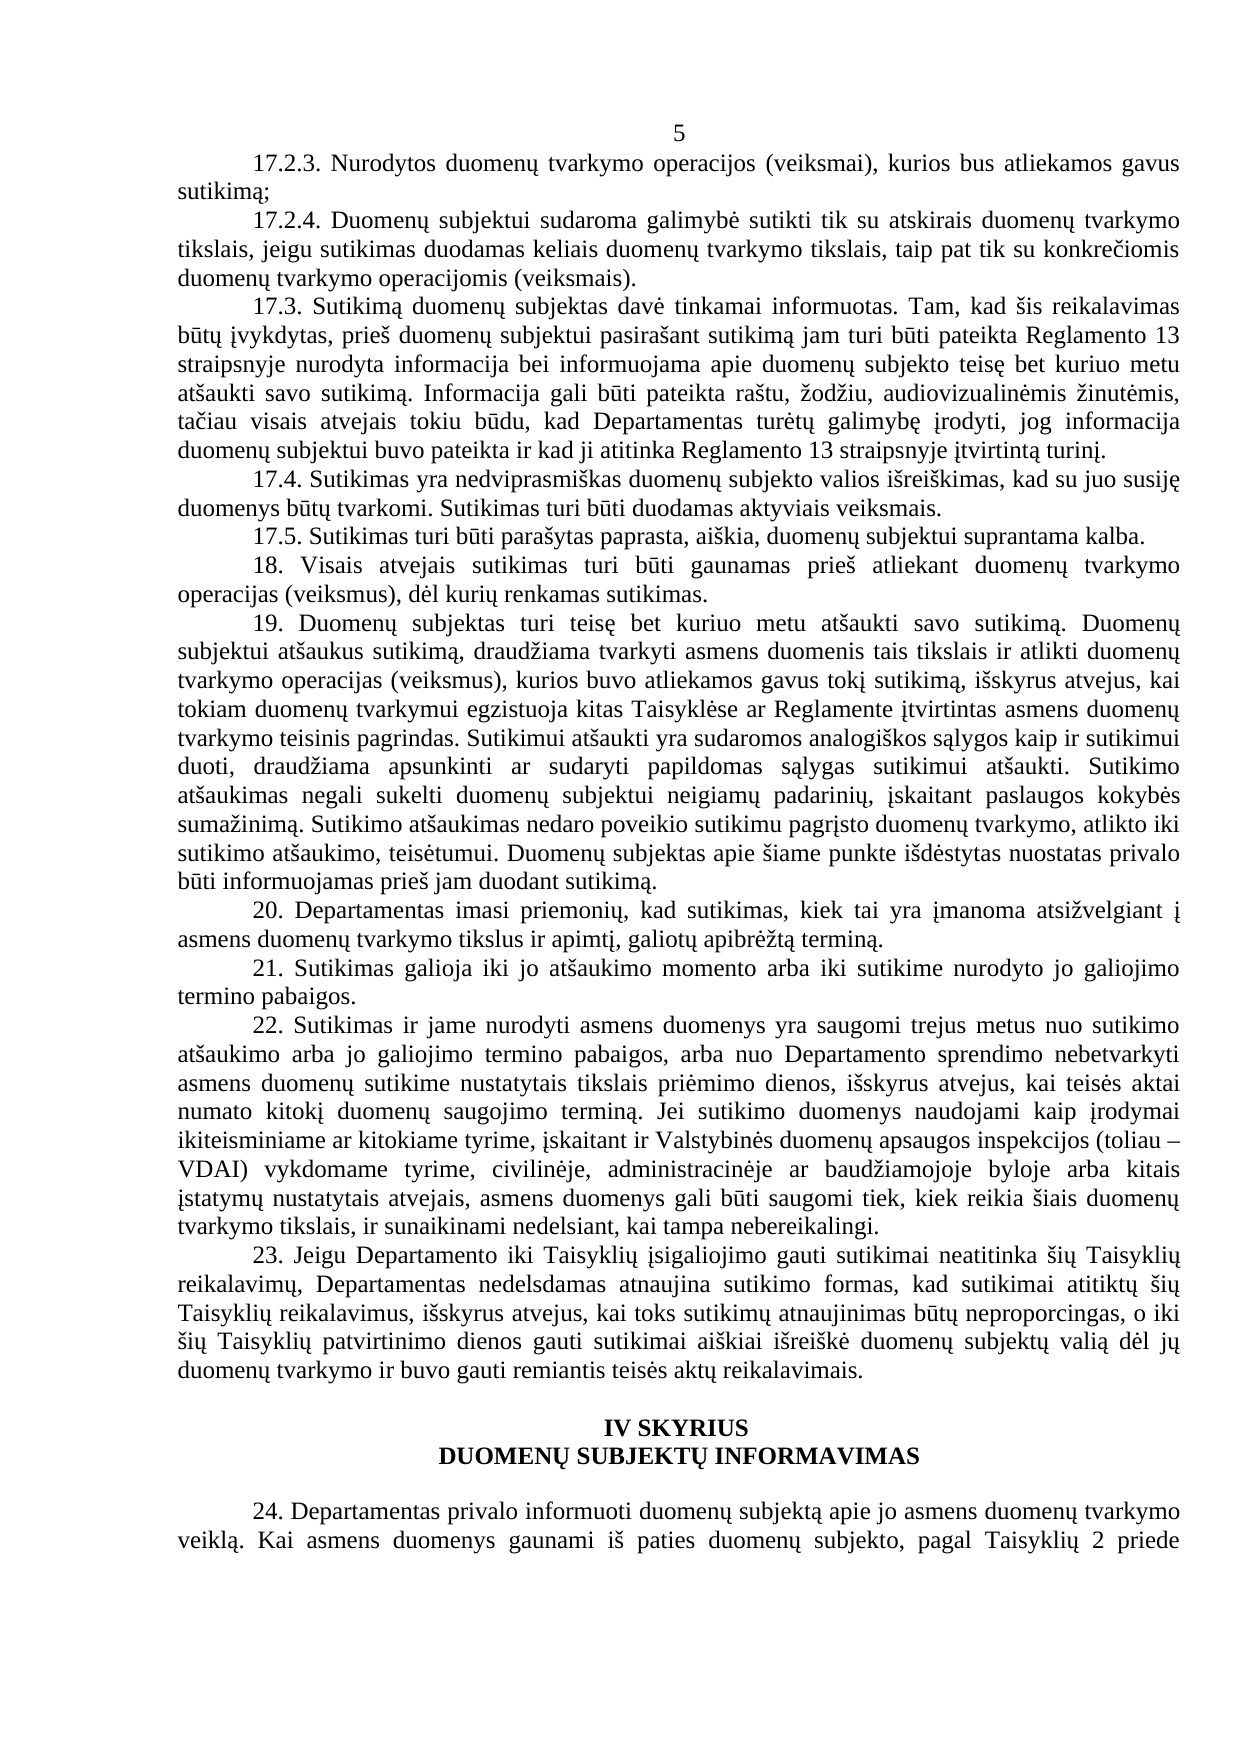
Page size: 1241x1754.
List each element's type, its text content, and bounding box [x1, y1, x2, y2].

text 22. Sutikimas ir jame nurodyti asmens duomenys yra saugomi trejus metus nuo sutikimo atšaukimo arba jo galiojimo termino pabaigos, arba nuo Departamento sprendimo nebetvarkyti asmens duomenų sutikime nustatytais tikslais priėmimo dienos, išskyrus atvejus, kai teisės aktai numato kitokį duomenų saugojimo terminą. Jei sutikimo duomenys naudojami kaip įrodymai ikiteisminiame ar kitokiame tyrime, įskaitant ir Valstybinės duomenų apsaugos inspekcijos (toliau –VDAI) vykdomame tyrime, civilinėje, administracinėje ar baudžiamojoje byloje arba kitais įstatymų nustatytais atvejais, asmens duomenys gali būti saugomi tiek, kiek reikia šiais duomenų tvarkymo tikslais, ir sunaikinami nedelsiant, kai tampa nebereikalingi. [177, 1010, 1181, 1240]
text 23. Jeigu Departamento iki Taisyklių įsigaliojimo gauti sutikimai neatitinka šių Taisyklių reikalavimų, Departamentas nedelsdamas atnaujina sutikimo formas, kad sutikimai atitiktų šių Taisyklių reikalavimus, išskyrus atvejus, kai toks sutikimų atnaujinimas būtų neproporcingas, o iki šių Taisyklių patvirtinimo dienos gauti sutikimai aiškiai išreiškė duomenų subjektų valią dėl jų duomenų tvarkymo ir buvo gauti remiantis teisės aktų reikalavimais. [177, 1240, 1181, 1384]
text IV SKYRIUS [177, 1413, 1181, 1441]
text 17.2.3. Nurodytos duomenų tvarkymo operacijos (veiksmai), kurios bus atliekamos gavus sutikimą; [177, 148, 1181, 205]
text 17.5. Sutikimas turi būti parašytas paprasta, aiškia, duomenų subjektui suprantama kalba. [177, 521, 1181, 550]
text 17.4. Sutikimas yra nedviprasmiškas duomenų subjekto valios išreiškimas, kad su juo susiję duomenys būtų tvarkomi. Sutikimas turi būti duodamas aktyviais veiksmais. [177, 464, 1181, 521]
text 19. Duomenų subjektas turi teisę bet kuriuo metu atšaukti savo sutikimą. Duomenų subjektui atšaukus sutikimą, draudžiama tvarkyti asmens duomenis tais tikslais ir atlikti duomenų tvarkymo operacijas (veiksmus), kurios buvo atliekamos gavus tokį sutikimą, išskyrus atvejus, kai tokiam duomenų tvarkymui egzistuoja kitas Taisyklėse ar Reglamente įtvirtintas asmens duomenų tvarkymo teisinis pagrindas. Sutikimui atšaukti yra sudaromos analogiškos sąlygos kaip ir sutikimui duoti, draudžiama apsunkinti ar sudaryti papildomas sąlygas sutikimui atšaukti. Sutikimo atšaukimas negali sukelti duomenų subjektui neigiamų padarinių, įskaitant paslaugos kokybės sumažinimą. Sutikimo atšaukimas nedaro poveikio sutikimu pagrįsto duomenų tvarkymo, atlikto iki sutikimo atšaukimo, teisėtumui. Duomenų subjektas apie šiame punkte išdėstytas nuostatas privalo būti informuojamas prieš jam duodant sutikimą. [177, 608, 1181, 895]
text 17.2.4. Duomenų subjektui sudaroma galimybė sutikti tik su atskirais duomenų tvarkymo tikslais, jeigu sutikimas duodamas keliais duomenų tvarkymo tikslais, taip pat tik su konkrečiomis duomenų tvarkymo operacijomis (veiksmais). [177, 205, 1181, 291]
text 21. Sutikimas galioja iki jo atšaukimo momento arba iki sutikime nurodyto jo galiojimo termino pabaigos. [177, 953, 1181, 1010]
text 24. Departamentas privalo informuoti duomenų subjektą apie jo asmens duomenų tvarkymo veiklą. Kai asmens duomenys gaunami iš paties duomenų subjekto, pagal Taisyklių 2 priede [177, 1496, 1181, 1553]
text 17.3. Sutikimą duomenų subjektas davė tinkamai informuotas. Tam, kad šis reikalavimas būtų įvykdytas, prieš duomenų subjektui pasirašant sutikimą jam turi būti pateikta Reglamento 13 straipsnyje nurodyta informacija bei informuojama apie duomenų subjekto teisę bet kuriuo metu atšaukti savo sutikimą. Informacija gali būti pateikta raštu, žodžiu, audiovizualinėmis žinutėmis, tačiau visais atvejais tokiu būdu, kad Departamentas turėtų galimybę įrodyti, jog informacija duomenų subjektui buvo pateikta ir kad ji atitinka Reglamento 13 straipsnyje įtvirtintą turinį. [177, 291, 1181, 464]
text DUOMENŲ SUBJEKTŲ INFORMAVIMAS [177, 1441, 1181, 1470]
text 18. Visais atvejais sutikimas turi būti gaunamas prieš atliekant duomenų tvarkymo operacijas (veiksmus), dėl kurių renkamas sutikimas. [177, 550, 1181, 608]
text 20. Departamentas imasi priemonių, kad sutikimas, kiek tai yra įmanoma atsižvelgiant į asmens duomenų tvarkymo tikslus ir apimtį, galiotų apibrėžtą terminą. [177, 895, 1181, 953]
